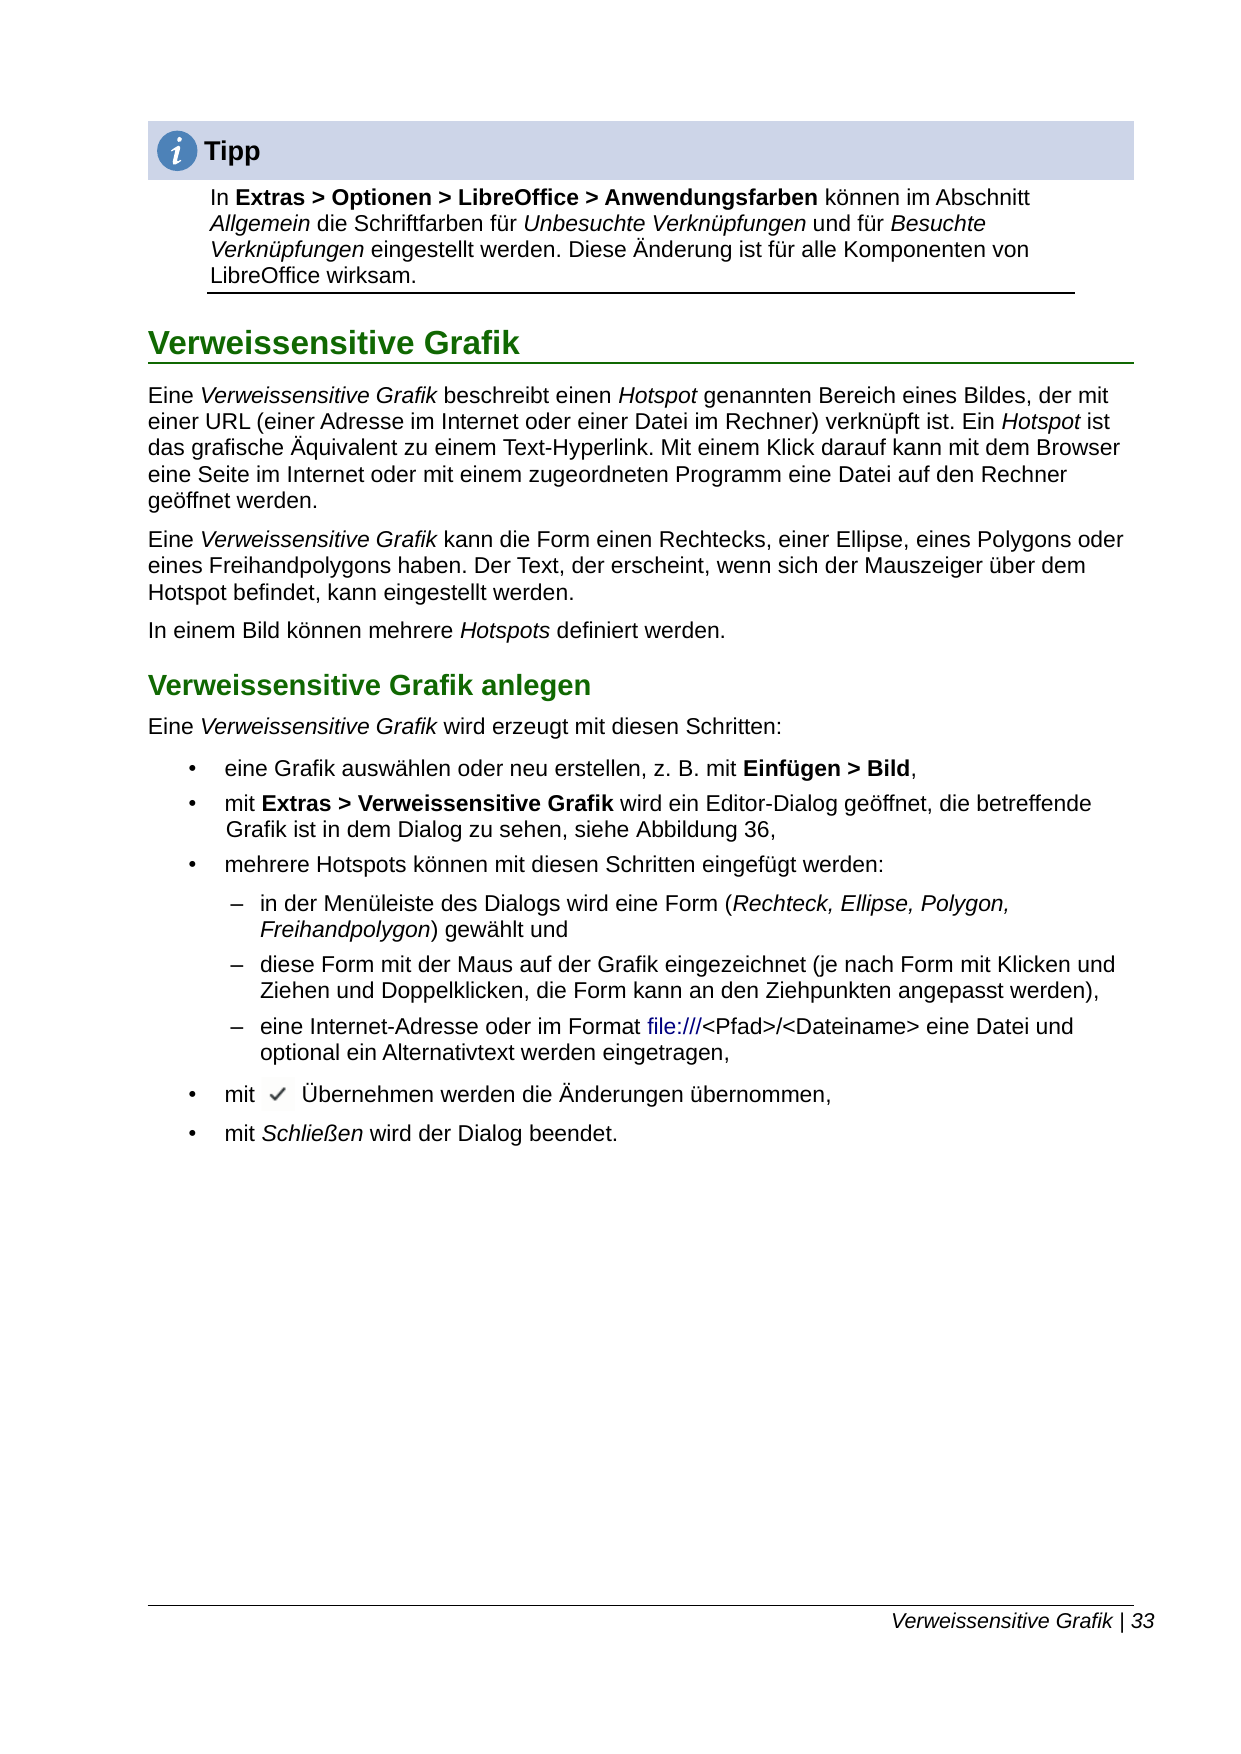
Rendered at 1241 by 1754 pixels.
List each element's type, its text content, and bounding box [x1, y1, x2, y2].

subtitle Verweissensitive Grafik [148, 323, 1134, 362]
text Eine Verweissensitive Grafik beschreibt einen Hotspot genannten Bereich eines Bildes, der mit einer URL (einer Adresse im Internet oder einer Datei im Rechner) verknüpft ist. Ein Hotspot ist das grafische Äquivalent zu einem Text-Hyperlink. Mit einem Klick darauf kann mit dem Browser eine Seite im Internet oder mit einem zugeordneten Programm eine Datei auf den Rechner geöffnet werden. [148, 382, 1134, 513]
list mit Extras > Verweissensitive Grafik wird ein Editor-Dialog geöffnet, die betreffende Grafik ist in dem Dialog zu sehen, siehe Abbildung 36, [185, 787, 1134, 842]
list mehrere Hotspots können mit diesen Schritten eingefügt werden: [185, 848, 1134, 881]
subtitle Verweissensitive Grafik anlegen [148, 667, 1134, 701]
text In Extras > Optionen > LibreOffice > Anwendungsfarben können im Abschnitt Allgemein die Schriftfarben für Unbesuchte Verknüpfungen und für Besuchte Verknüpfungen eingestellt werden. Diese Änderung ist für alle Komponenten von LibreOffice wirksam. [207, 180, 1075, 292]
text In einem Bild können mehrere Hotspots definiert werden. [148, 617, 1134, 644]
subtitle Tipp [148, 121, 1134, 180]
list in der Menüleiste des Dialogs wird eine Form (Rechteck, Ellipse, Polygon, Freihandpolygon) gewählt und [230, 889, 1134, 942]
text Eine Verweissensitive Grafik kann die Form einen Rechtecks, einer Ellipse, eines Polygons oder eines Freihandpolygons haben. Der Text, der erscheint, wenn sich der Mauszeiger über dem Hotspot befindet, kann eingestellt werden. [148, 526, 1134, 605]
list eine Internet-Adresse oder im Format file:///<Pfad>/<Dateiname> eine Datei und optional ein Alternativtext werden eingetragen, [230, 1013, 1134, 1065]
list diese Form mit der Maus auf der Grafik eingezeichnet (je nach Form mit Klicken und Ziehen und Doppelklicken, die Form kann an den Ziehpunkten angepasst werden), [230, 951, 1134, 1004]
text Eine Verweissensitive Grafik wird erzeugt mit diesen Schritten: [148, 713, 1134, 739]
list eine Grafik auswählen oder neu erstellen, z. B. mit Einfügen > Bild, [185, 752, 1134, 781]
picture [261, 1077, 295, 1111]
list mit Schließen wird der Dialog beendet. [185, 1117, 1134, 1149]
list mit Übernehmen werden die Änderungen übernommen, [185, 1074, 1134, 1111]
